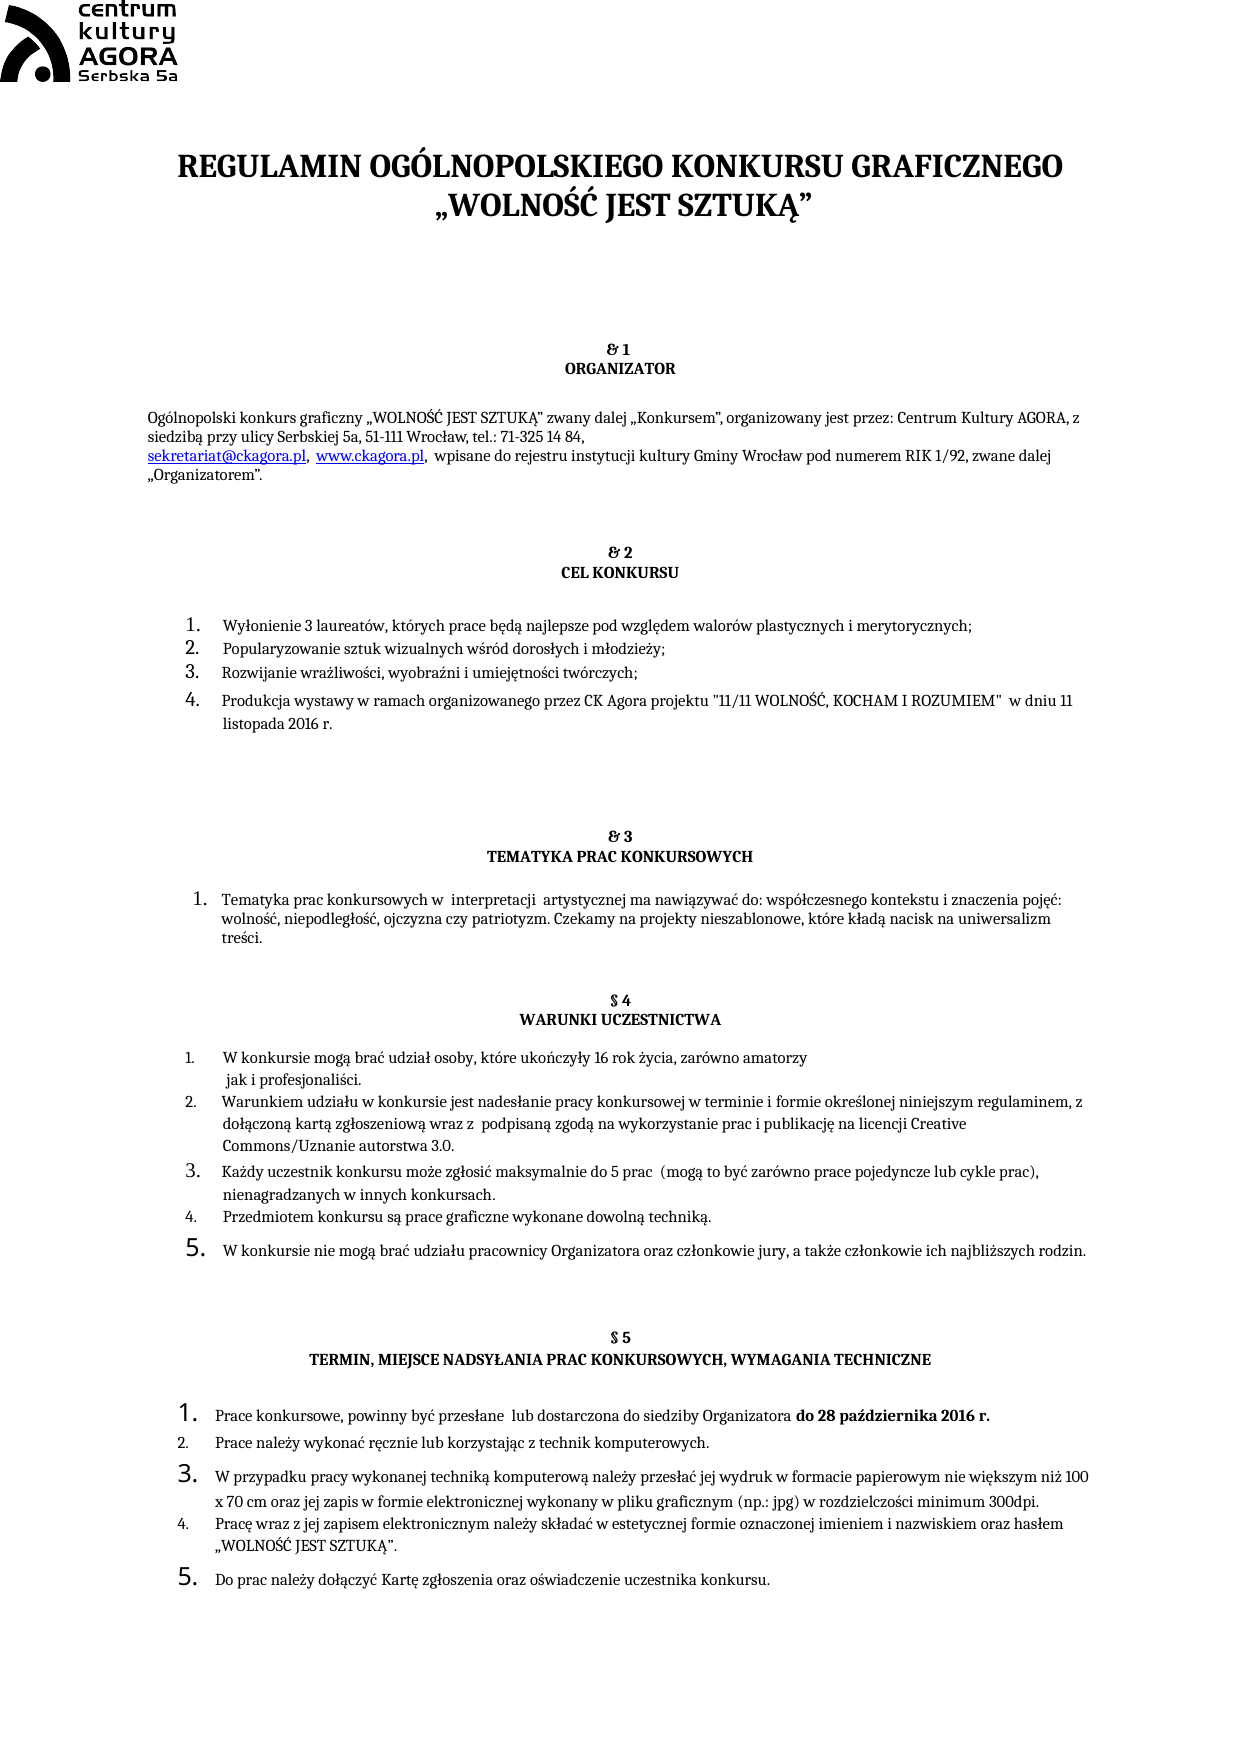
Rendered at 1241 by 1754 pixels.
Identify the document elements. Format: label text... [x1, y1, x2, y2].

text REGULAMIN OGÓLNOPOLSKIEGO KONKURSU GRAFICZNEGO „WOLNOŚĆ JEST SZTUKĄ” [148, 148, 1093, 224]
list Każdy uczestnik konkursu może zgłosić maksymalnie do 5 prac (mogą to być zarówno prace pojedyncze lub cykle prac), nienagradzanych w innych konkursach. [185, 1158, 1093, 1204]
picture [0, 0, 178, 82]
list Produkcja wystawy w ramach organizowanego przez CK Agora projektu "11/11 WOLNOŚĆ, KOCHAM I ROZUMIEM" w dniu 11 listopada 2016 r. [185, 687, 1093, 733]
list Popularyzowanie sztuk wizualnych wśród dorosłych i młodzieży; [185, 636, 1093, 660]
list W konkursie mogą brać udział osoby, które ukończyły 16 rok życia, zarówno amatorzy jak i profesjonaliści. [185, 1048, 1093, 1090]
text § 4 [148, 991, 1093, 1010]
list Wyłonienie 3 laureatów, których prace będą najlepsze pod względem walorów plastycznych i merytorycznych; [185, 612, 1093, 636]
list & 1 ORGANIZATOR [148, 340, 1093, 398]
list Do prac należy dołączyć Kartę zgłoszenia oraz oświadczenie uczestnika konkursu. [177, 1559, 1093, 1593]
list Tematyka prac konkursowych w interpretacji artystycznej ma nawiązywać do: współczesnego kontekstu i znaczenia pojęć: wolność, niepodległość, ojczyzna czy patriotyzm. Czekamy na projekty nieszablonowe, które kładą nacisk na uniwersalizm treści. [192, 885, 1093, 972]
text WARUNKI UCZESTNICTWA [148, 1010, 1093, 1029]
list Pracę wraz z jej zapisem elektronicznym należy składać w estetycznej formie oznaczonej imieniem i nazwiskiem oraz hasłem „WOLNOŚĆ JEST SZTUKĄ”. [177, 1515, 1093, 1556]
list Prace należy wykonać ręcznie lub korzystając z technik komputerowych. [177, 1434, 1093, 1453]
list & 2 CEL KONKURSU [148, 544, 1093, 582]
list Rozwijanie wrażliwości, wyobraźni i umiejętności twórczych; [185, 660, 1093, 684]
text TERMIN, MIEJSCE NADSYŁANIA PRAC KONKURSOWYCH, WYMAGANIA TECHNICZNE [148, 1351, 1093, 1370]
list Warunkiem udziału w konkursie jest nadesłanie pracy konkursowej w terminie i formie określonej niniejszym regulaminem, z dołączoną kartą zgłoszeniową wraz z podpisaną zgodą na wykorzystanie prac i publikację na licencji Creative Commons/Uznanie autorstwa 3.0. [185, 1092, 1093, 1156]
list Prace konkursowe, powinny być przesłane lub dostarczona do siedziby Organizatora do 28 października 2016 r. [177, 1395, 1093, 1429]
list Przedmiotem konkursu są prace graficzne wykonane dowolną techniką. [185, 1207, 1093, 1226]
list W przypadku pracy wykonanej techniką komputerową należy przesłać jej wydruk w formacie papierowym nie większym niż 100 x 70 cm oraz jej zapis w formie elektronicznej wykonany w pliku graficznym (np.: jpg) w rozdzielczości minimum 300dpi. [177, 1456, 1093, 1512]
list Ogólnopolski konkurs graficzny „WOLNOŚĆ JEST SZTUKĄ” zwany dalej „Konkursem”, organizowany jest przez: Centrum Kultury AGORA, z siedzibą przy ulicy Serbskiej 5a, 51-111 Wrocław, tel.: 71-325 14 84, sekretariat@ckagora.pl, www.ckagora.pl, wpisane do rejestru instytucji kultury Gminy Wrocław pod numerem RIK 1/92, zwane dalej „Organizatorem”. [148, 408, 1093, 485]
text & 3 TEMATYKA PRAC KONKURSOWYCH [148, 828, 1093, 866]
text § 5 [148, 1329, 1093, 1348]
list W konkursie nie mogą brać udziału pracownicy Organizatora oraz członkowie jury, a także członkowie ich najbliższych rodzin. [185, 1229, 1093, 1263]
